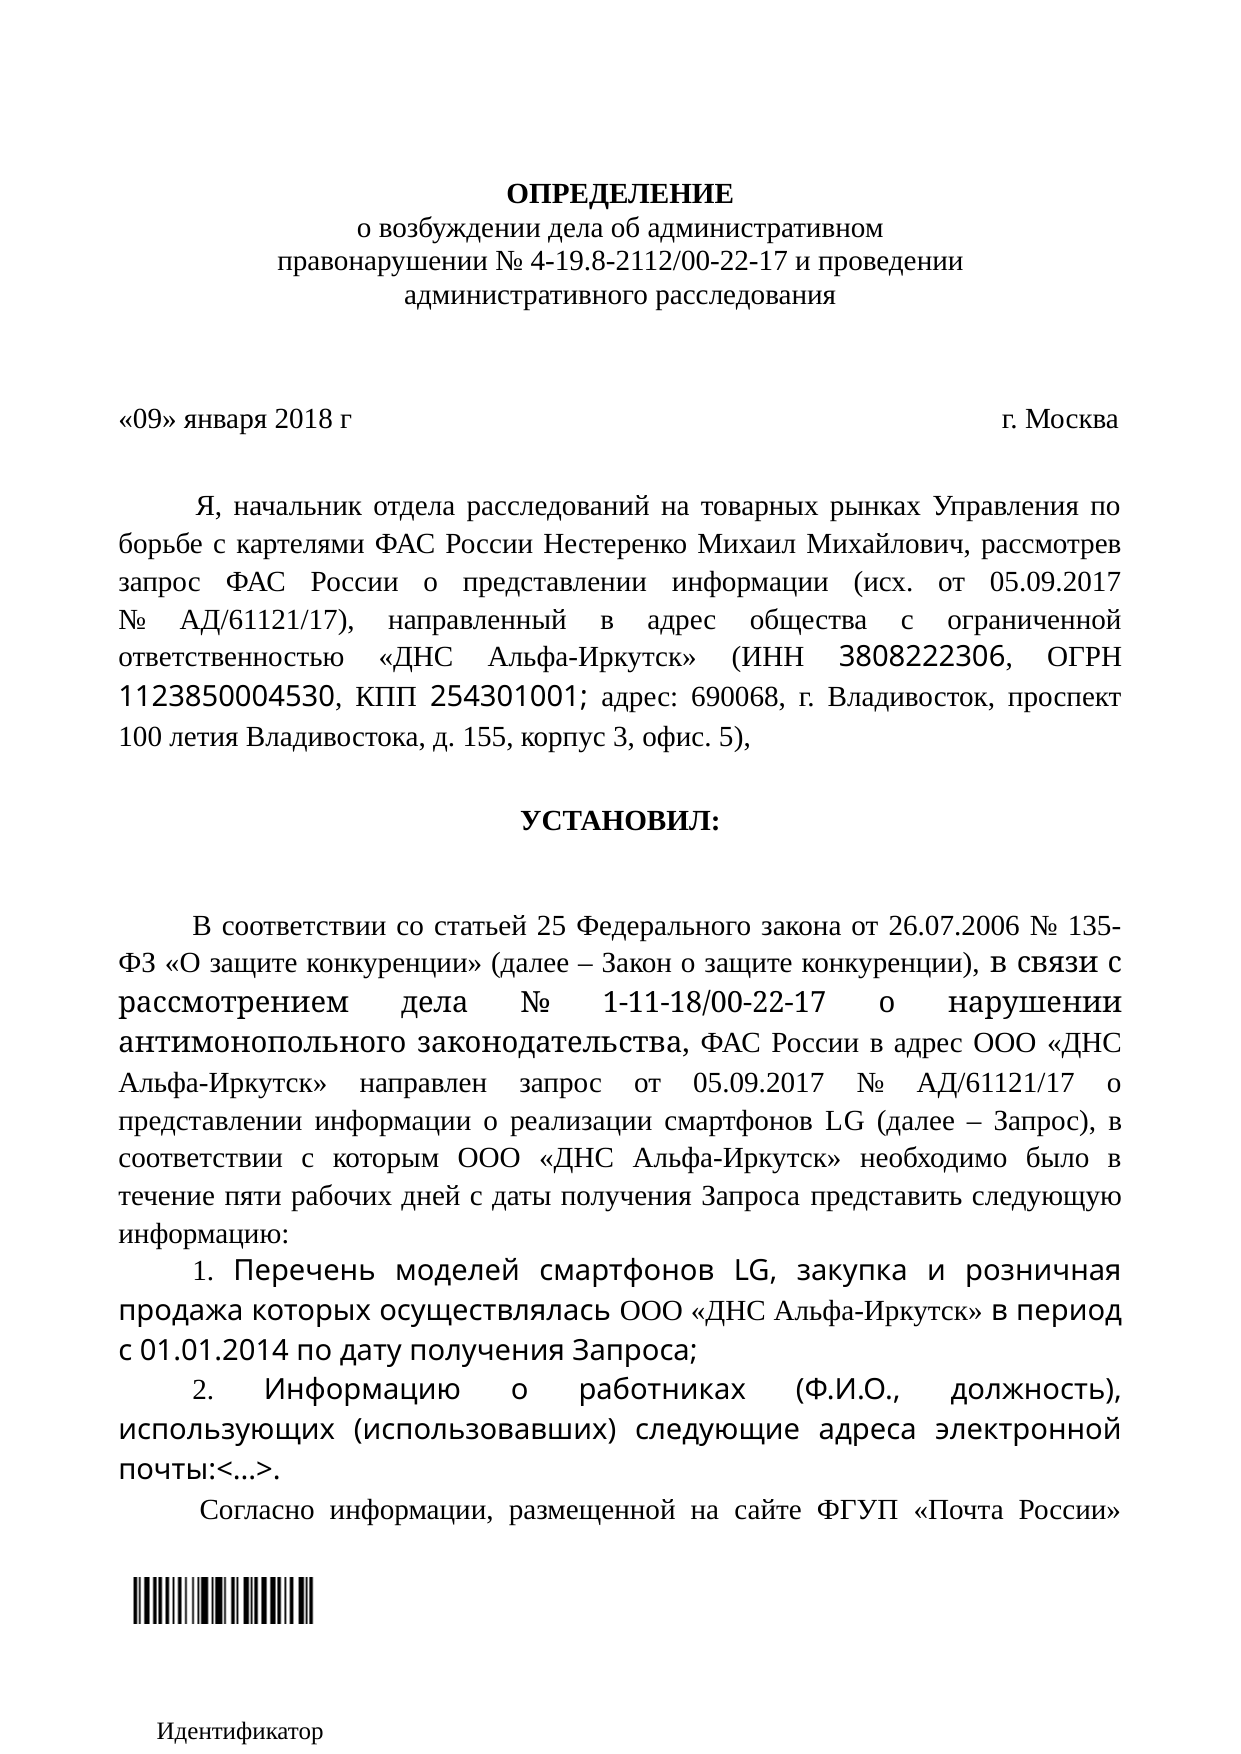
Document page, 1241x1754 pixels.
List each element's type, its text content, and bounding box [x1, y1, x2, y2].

text ОПРЕДЕЛЕНИЕ [118, 176, 1122, 210]
text УСТАНОВИЛ: [118, 803, 1122, 837]
text административного расследования [118, 277, 1122, 311]
text Я, начальник отдела расследований на товарных рынках Управления по борьбе с картелями ФАС России Нестеренко Михаил Михайлович, рассмотрев запрос ФАС России о представлении информации (исх. от 05.09.2017 № АД/61121/17), направленный в адрес общества с ограниченной ответственностью «ДНС Альфа-Иркутск» (ИНН 3808222306, ОГРН 1123850004530, КПП 254301001; адрес: 690068, г. Владивосток, проспект 100 летия Владивостока, д. 155, корпус 3, офис. 5), [118, 484, 1122, 753]
picture [118, 1577, 331, 1624]
text 2. Информацию о работниках (Ф.И.О., должность), использующих (использовавших) следующие адреса электронной почты:<...>. [118, 1369, 1122, 1488]
text Согласно информации, размещенной на сайте ФГУП «Почта России» [118, 1488, 1122, 1526]
text «09» января 2018 г г. Москва [118, 401, 1122, 435]
text В соответствии со статьей 25 Федерального закона от 26.07.2006 № 135-ФЗ «О защите конкуренции» (далее – Закон о защите конкуренции), в связи с рассмотрением дела № 1-11-18/00-22-17 о нарушении антимонопольного законодательства, ФАС России в адрес ООО «ДНС Альфа-Иркутск» направлен запрос от 05.09.2017 № АД/61121/17 о представлении информации о реализации смартфонов LG (далее – Запрос), в соответствии с которым ООО «ДНС Альфа-Иркутск» необходимо было в течение пяти рабочих дней с даты получения Запроса представить следующую информацию: [118, 904, 1122, 1249]
text правонарушении № 4-19.8-2112/00-22-17 и проведении [118, 243, 1122, 277]
text 1. Перечень моделей смартфонов LG, закупка и розничная продажа которых осуществлялась ООО «ДНС Альфа-Иркутск» в период с 01.01.2014 по дату получения Запроса; [118, 1249, 1122, 1369]
text о возбуждении дела об административном [118, 210, 1122, 243]
